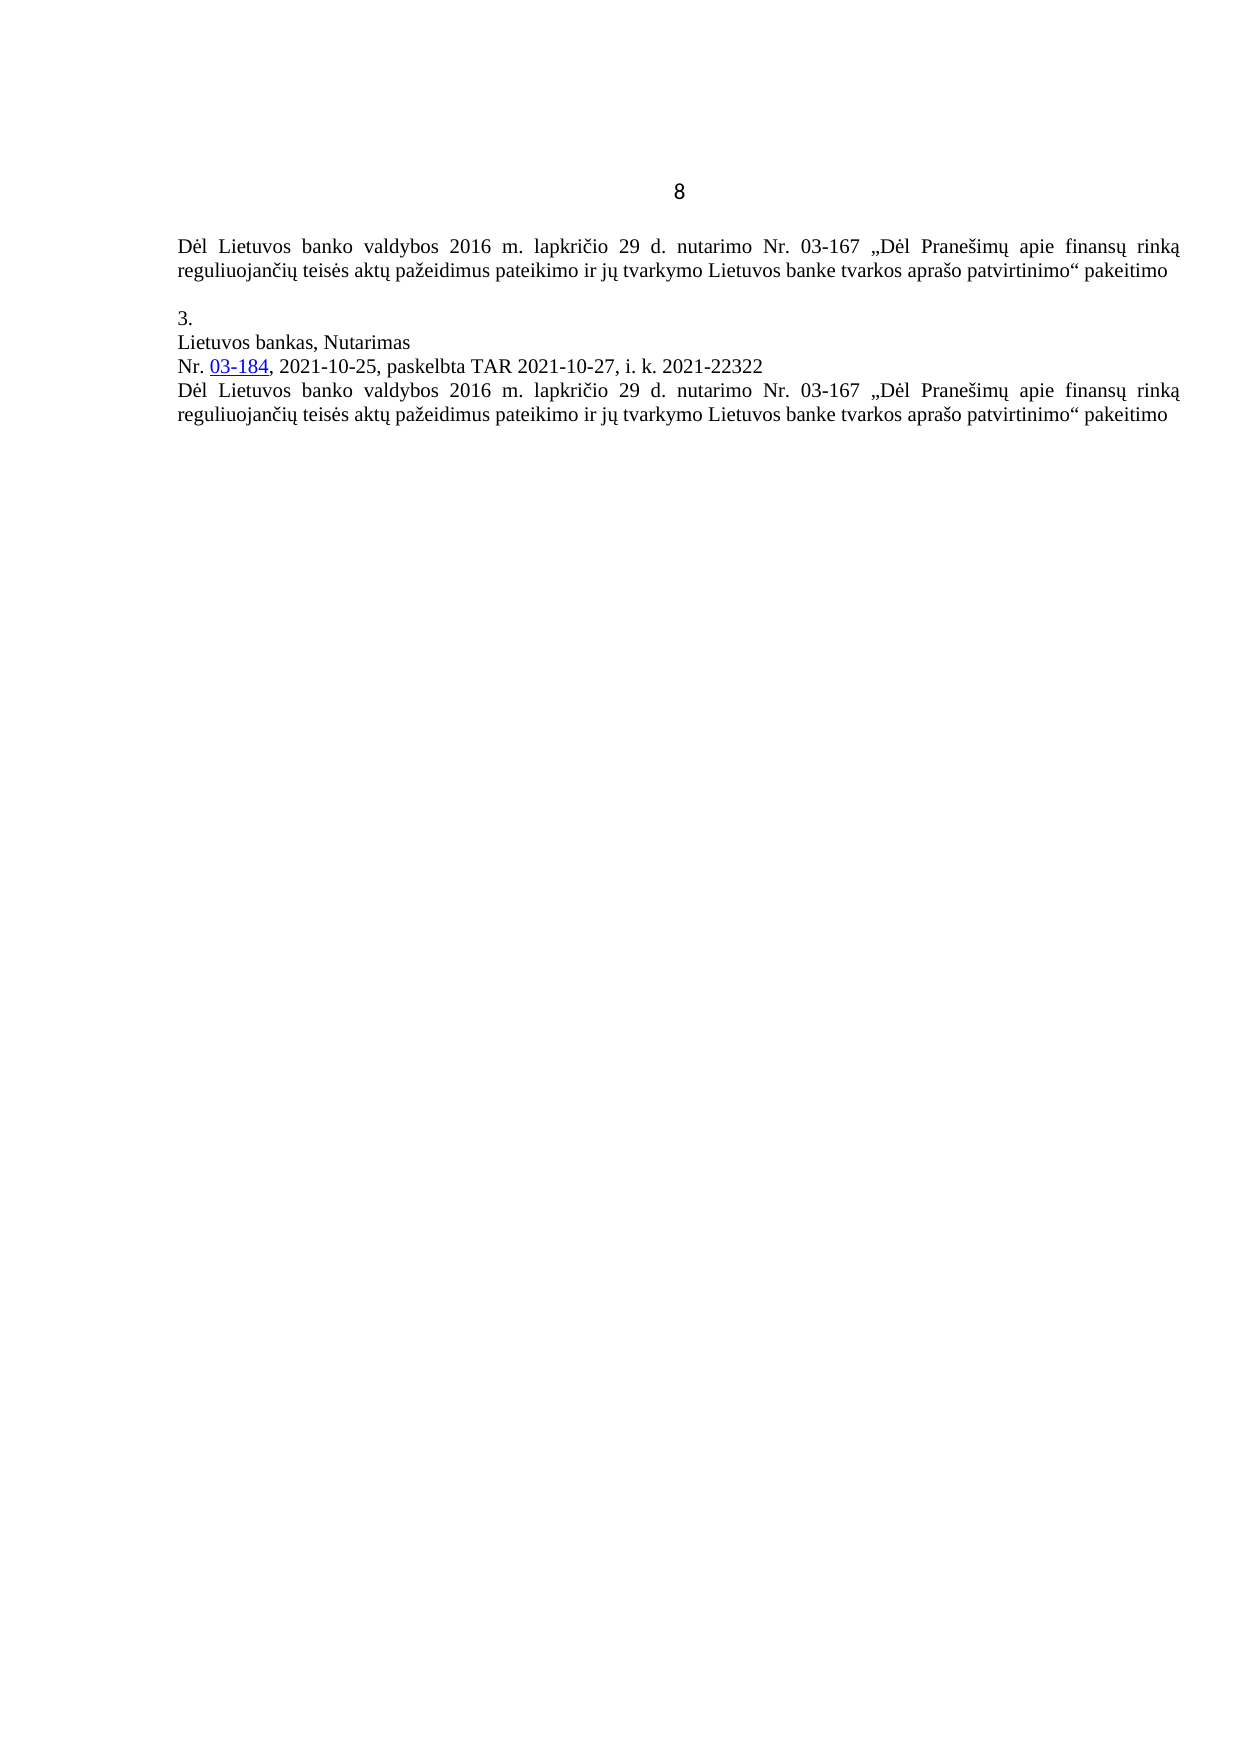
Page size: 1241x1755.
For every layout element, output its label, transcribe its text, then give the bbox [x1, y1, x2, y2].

text Nr. 03-184, 2021-10-25, paskelbta TAR 2021-10-27, i. k. 2021-22322 [177, 354, 1181, 378]
text 3. [177, 306, 1181, 330]
text Dėl Lietuvos banko valdybos 2016 m. lapkričio 29 d. nutarimo Nr. 03-167 „Dėl Pranešimų apie finansų rinką reguliuojančių teisės aktų pažeidimus pateikimo ir jų tvarkymo Lietuvos banke tvarkos aprašo patvirtinimo“ pakeitimo [177, 378, 1181, 426]
text Dėl Lietuvos banko valdybos 2016 m. lapkričio 29 d. nutarimo Nr. 03-167 „Dėl Pranešimų apie finansų rinką reguliuojančių teisės aktų pažeidimus pateikimo ir jų tvarkymo Lietuvos banke tvarkos aprašo patvirtinimo“ pakeitimo [177, 234, 1181, 282]
text Lietuvos bankas, Nutarimas [177, 330, 1181, 354]
